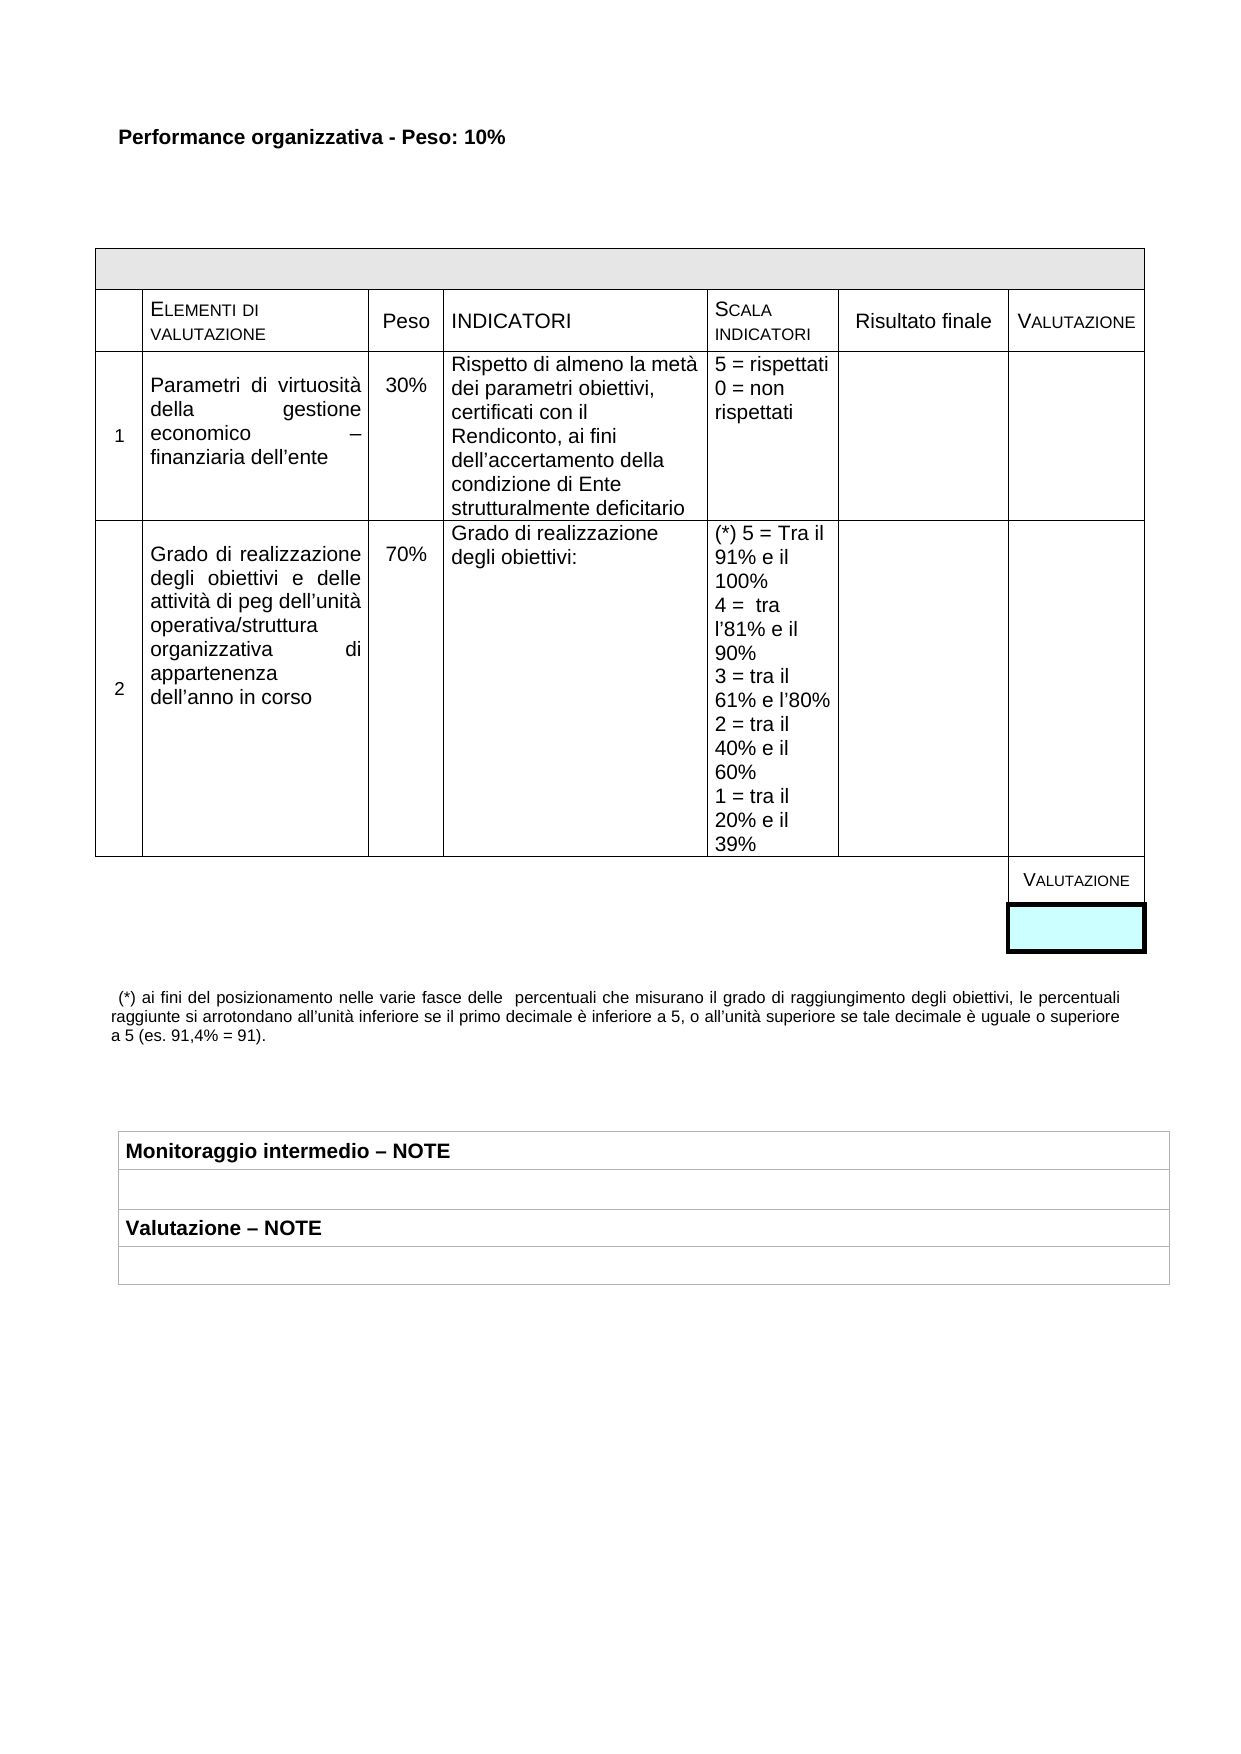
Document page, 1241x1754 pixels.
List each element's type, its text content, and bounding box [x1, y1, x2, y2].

table_header [96, 249, 143, 289]
table_cell Parametri di virtuosità della gestione economico – finanziaria dell’ente [143, 352, 368, 519]
table_cell [839, 521, 1008, 856]
table_cell [1009, 352, 1144, 519]
table_cell [839, 352, 1008, 519]
table_cell (*) 5 = Tra il 91% e il 100% 4 = tra l’81% e il 90% 3 = tra il 61% e l’80% 2 = tra il 40% e il 60% 1 = tra il 20% e il 39% [708, 521, 838, 856]
table_cell [96, 857, 1008, 902]
table_cell Grado di realizzazione degli obiettivi: [444, 521, 707, 856]
table_cell 5 = rispettati 0 = non rispettati [708, 352, 838, 519]
table_cell 70% [369, 521, 443, 856]
subtitle Performance organizzativa - Peso: 10% [118, 125, 1122, 149]
table_cell 30% [369, 352, 443, 519]
table_cell INDICATORI [444, 290, 707, 351]
table_cell Elementi di valutazione [143, 290, 368, 351]
table_header [143, 249, 1144, 289]
table_header Monitoraggio intermedio – NOTE [119, 1132, 1169, 1169]
table_cell Scala indicatori [708, 290, 838, 351]
text (*) ai fini del posizionamento nelle varie fasce delle percentuali che misurano il grado di raggiungimento degli obiettivi, le percentuali raggiunte si arrotondano all’unità inferiore se il primo decimale è inferiore a 5, o all’unità superiore se tale decimale è uguale o superiore a 5 (es. 91,4% = 91). [111, 988, 1122, 1045]
table_cell Rispetto di almeno la metà dei parametri obiettivi, certificati con il Rendiconto, ai fini dell’accertamento della condizione di Ente strutturalmente deficitario [444, 352, 707, 519]
table_cell Risultato finale [839, 290, 1008, 351]
table_cell Valutazione [1009, 290, 1144, 351]
table_cell 2 [96, 521, 142, 856]
table_cell [1009, 521, 1144, 856]
table_cell [1010, 907, 1142, 949]
table_cell Peso [369, 290, 443, 351]
table_cell Valutazione – NOTE [119, 1210, 1169, 1246]
table_cell [119, 1247, 1169, 1284]
table_cell [96, 902, 1006, 949]
table_cell Valutazione [1009, 857, 1144, 902]
table_cell 1 [96, 352, 142, 519]
table_cell [119, 1170, 1169, 1209]
table_cell [96, 290, 142, 351]
table_cell Grado di realizzazione degli obiettivi e delle attività di peg dell’unità operativa/struttura organizzativa di appartenenza dell’anno in corso [143, 521, 368, 856]
